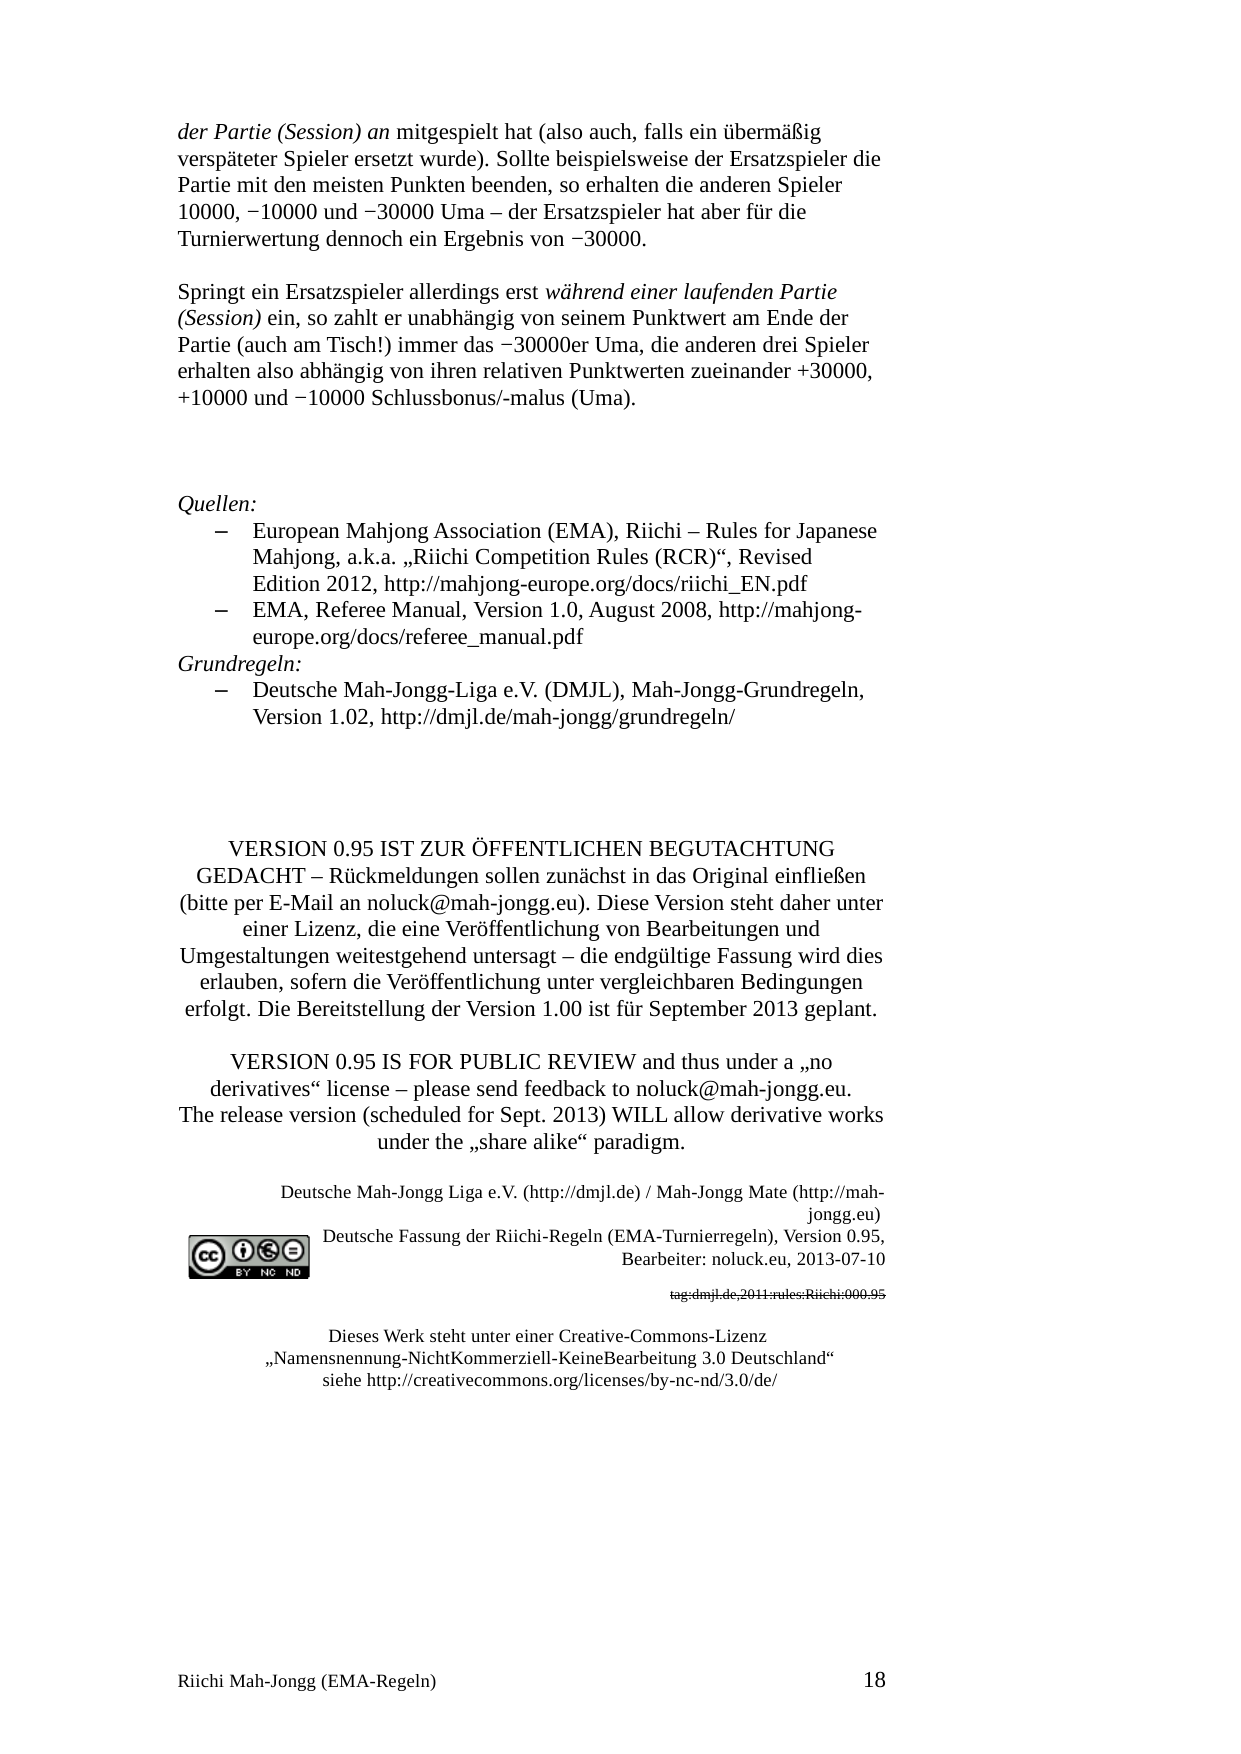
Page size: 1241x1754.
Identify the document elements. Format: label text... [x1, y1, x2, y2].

text Quellen: [177, 490, 886, 517]
list Dieses Werk steht unter einer Creative-Commons-Lizenz [177, 1324, 886, 1346]
list European Mahjong Association (EMA), Riichi – Rules for Japanese Mahjong, a.k.a. „Riichi Competition Rules (RCR)“, Revised Edition 2012, http://mahjong-europe.org/docs/riichi_EN.pdf [215, 517, 886, 596]
text VERSION 0.95 IST ZUR ÖFFENTLICHEN BEGUTACHTUNG GEDACHT – Rückmeldungen sollen zunächst in das Original einfließen (bitte per E-Mail an noluck@mah-jongg.eu). Diese Version steht daher unter einer Lizenz, die eine Veröffentlichung von Bearbeitungen und Umgestaltungen weitestgehend untersagt – die endgültige Fassung wird dies erlauben, sofern die Veröffentlichung unter vergleichbaren Bedingungen erfolgt. Die Bereitstellung der Version 1.00 ist für September 2013 geplant. [177, 835, 886, 1021]
list tag:dmjl.de,2011:rules:Riichi:000.95 [177, 1286, 886, 1302]
list EMA, Referee Manual, Version 1.0, August 2008, http://mahjong-europe.org/docs/referee_manual.pdf [215, 596, 886, 649]
text Grundregeln: [177, 649, 886, 676]
text VERSION 0.95 IS FOR PUBLIC REVIEW and thus under a „no derivatives“ license – please send feedback to noluck@mah-jongg.eu. The release version (scheduled for Sept. 2013) WILL allow derivative works under the „share alike“ paradigm. [177, 1048, 886, 1154]
picture [188, 1235, 310, 1279]
text der Partie (Session) an mitgespielt hat (also auch, falls ein übermäßig verspäteter Spieler ersetzt wurde). Sollte beispielsweise der Ersatzspieler die Partie mit den meisten Punkten beenden, so erhalten die anderen Spieler 10000, −10000 und −30000 Uma – der Ersatzspieler hat aber für die Turnierwertung dennoch ein Ergebnis von −30000. [177, 118, 886, 251]
list „Namensnennung-NichtKommerziell-KeineBearbeitung 3.0 Deutschland“ siehe http://creativecommons.org/licenses/by-nc-nd/3.0/de/ [177, 1346, 886, 1390]
list Deutsche Mah-Jongg Liga e.V. (http://dmjl.de) / Mah-Jongg Mate (http://mah-jongg.eu) Deutsche Fassung der Riichi-Regeln (EMA-Turnierregeln), Version 0.95, Bearbeiter: noluck.eu, 2013-07-10 [177, 1181, 886, 1269]
list Deutsche Mah-Jongg-Liga e.V. (DMJL), Mah-Jongg-Grundregeln, Version 1.02, http://dmjl.de/mah-jongg/grundregeln/ [215, 676, 886, 729]
text Springt ein Ersatzspieler allerdings erst während einer laufenden Partie (Session) ein, so zahlt er unabhängig von seinem Punktwert am Ende der Partie (auch am Tisch!) immer das −30000er Uma, die anderen drei Spieler erhalten also abhängig von ihren relativen Punktwerten zueinander +30000, +10000 und −10000 Schlussbonus/-malus (Uma). [177, 277, 886, 410]
